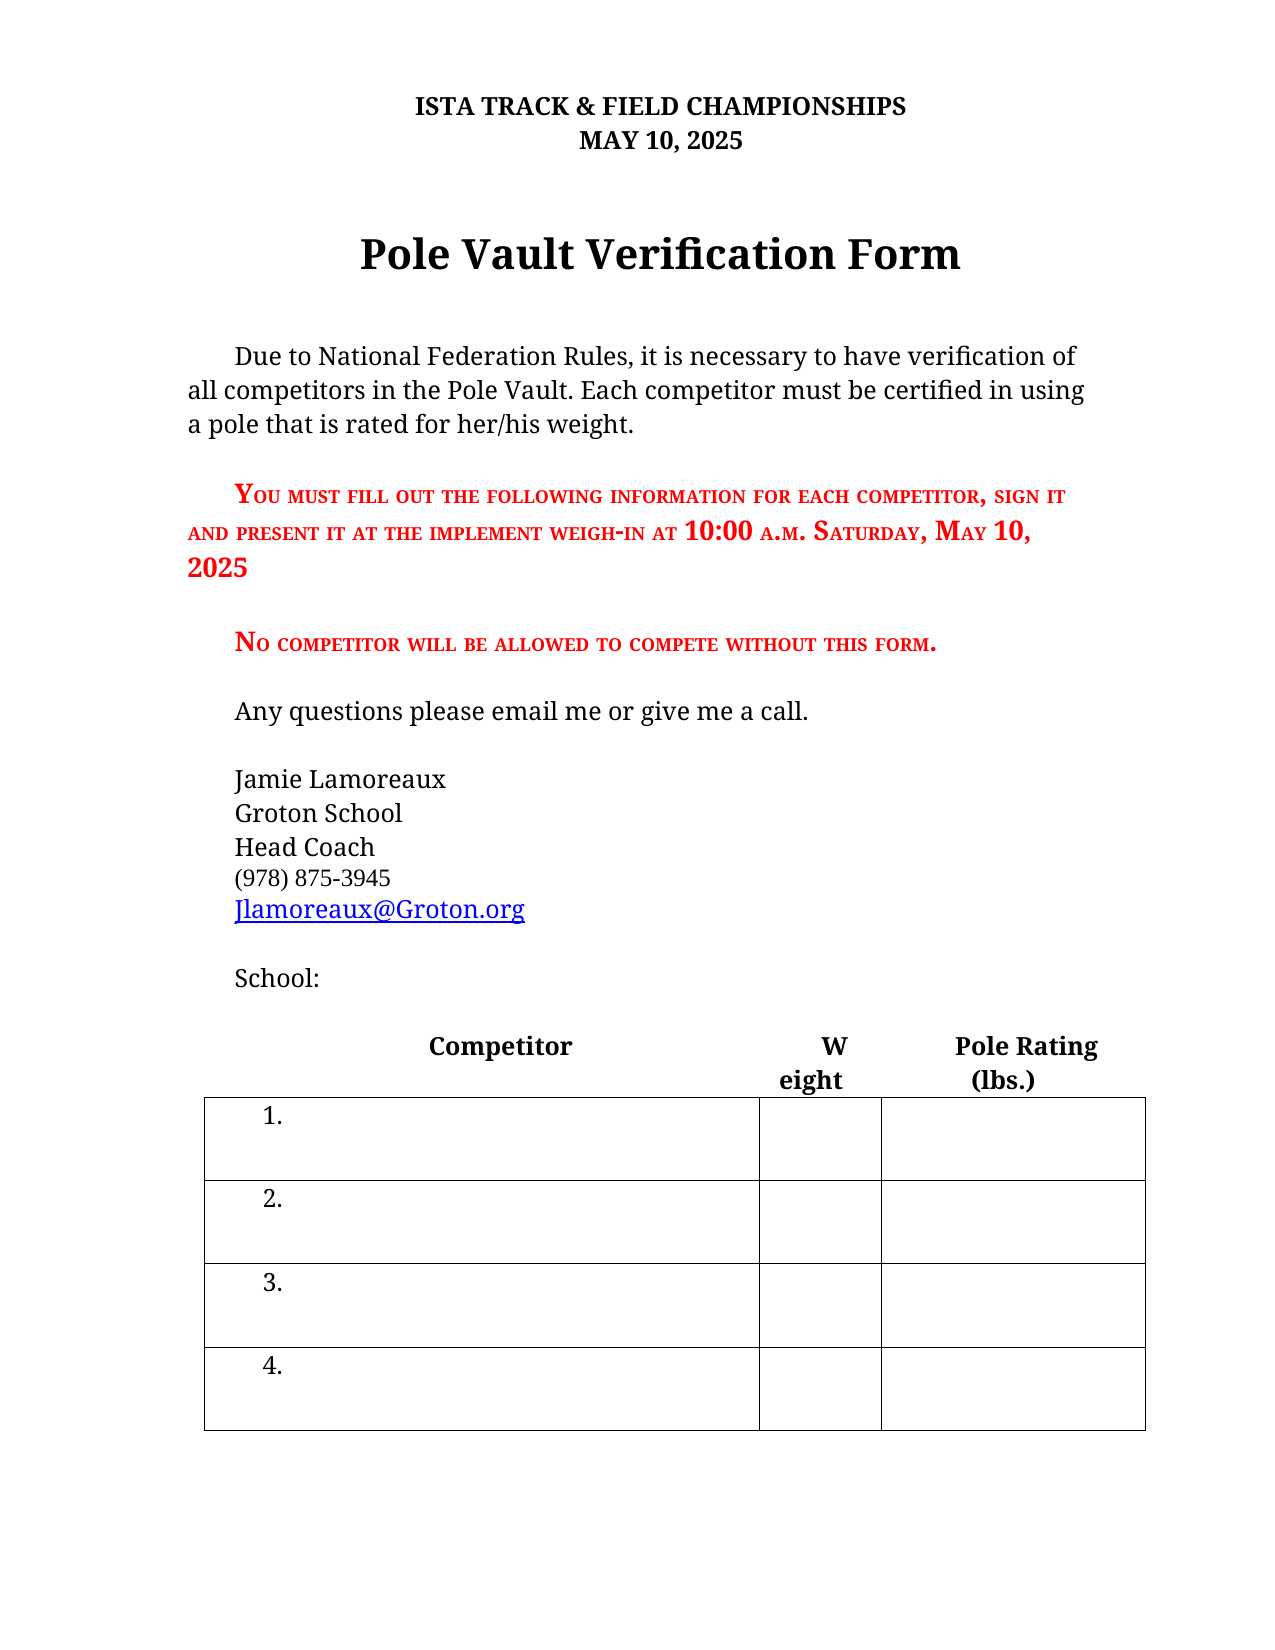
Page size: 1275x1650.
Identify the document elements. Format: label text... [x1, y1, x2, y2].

text Jlamoreaux@Groton.org [187, 892, 1087, 926]
table_cell 2. [205, 1181, 759, 1263]
text Jamie Lamoreaux [187, 761, 1087, 795]
table_header Pole Rating (lbs.) [881, 1029, 1146, 1097]
text Groton School [187, 795, 1087, 829]
table_cell [882, 1264, 1145, 1347]
table_cell [760, 1264, 881, 1347]
text Any questions please email me or give me a call. [187, 693, 1087, 727]
table_cell [882, 1348, 1145, 1430]
text You must fill out the following information for each competitor, sign it and present it at the implement weigh-in at 10:00 a.m. Saturday, May 10, 2025 [187, 475, 1087, 585]
table_cell [760, 1098, 881, 1180]
table_cell 4. [205, 1348, 759, 1430]
table_cell 3. [205, 1264, 759, 1347]
table_header Weight [759, 1029, 881, 1097]
text No competitor will be allowed to compete without this form. [187, 622, 1087, 659]
text (978) 875-3945 [187, 863, 1087, 892]
table_cell [760, 1181, 881, 1263]
table_header Competitor [204, 1029, 759, 1097]
text School: [187, 960, 1087, 994]
text Due to National Federation Rules, it is necessary to have verification of all competitors in the Pole Vault. Each competitor must be certified in using a pole that is rated for her/his weight. [187, 338, 1087, 441]
table_cell 1. [205, 1098, 759, 1180]
text Pole Vault Verification Form [187, 225, 1087, 282]
table_cell [760, 1348, 881, 1430]
table_cell [882, 1181, 1145, 1263]
text ISTA TRACK & FIELD CHAMPIONSHIPS [187, 89, 1087, 123]
text MAY 10, 2025 [187, 123, 1087, 157]
table_cell [882, 1098, 1145, 1180]
text Head Coach [187, 829, 1087, 863]
